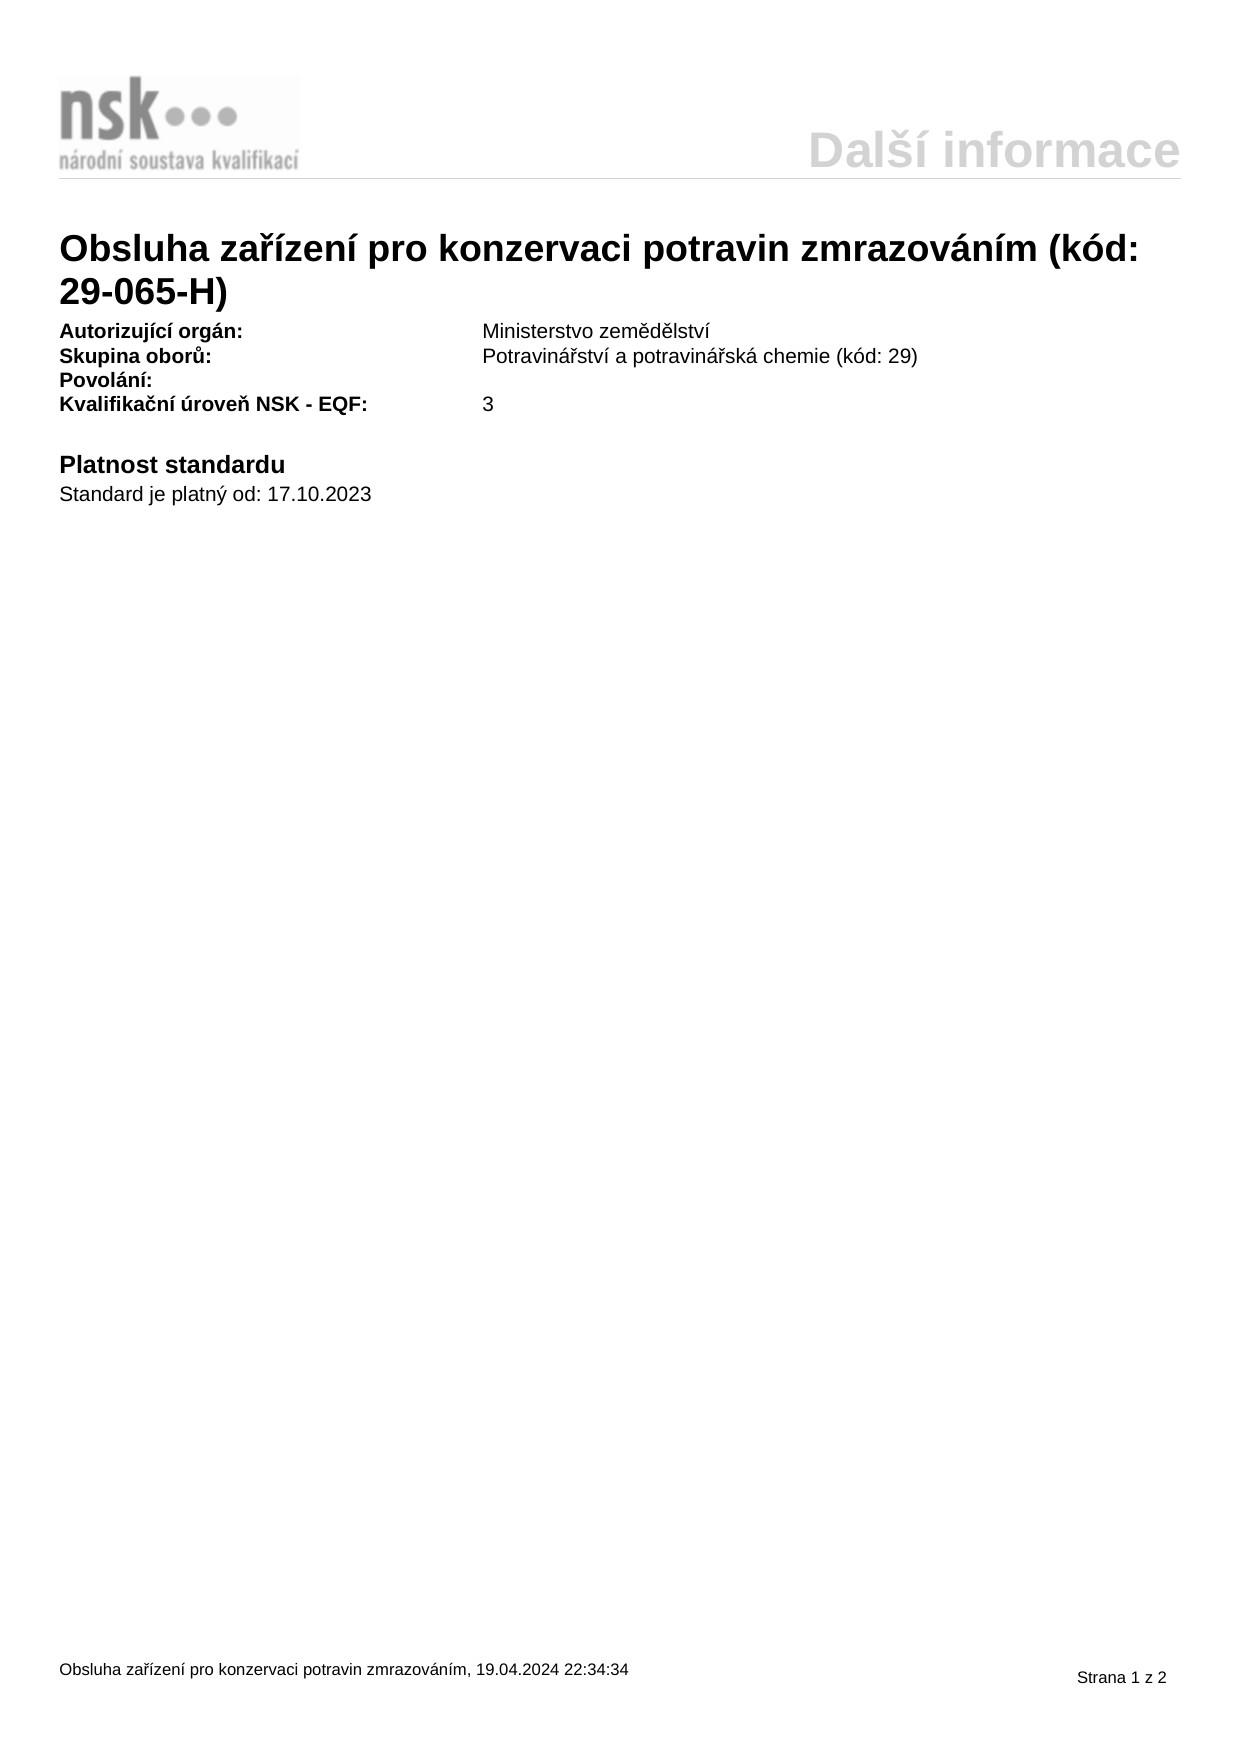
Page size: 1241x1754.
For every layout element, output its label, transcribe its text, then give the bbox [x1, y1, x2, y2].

table_cell [119, 806, 482, 1106]
table_cell [119, 313, 482, 319]
table_header Další informace [627, 59, 1181, 178]
table_cell [482, 313, 619, 319]
table_cell [619, 1384, 627, 1659]
table_cell [119, 1106, 482, 1383]
table_cell [482, 1384, 619, 1659]
table_cell [482, 506, 619, 806]
table_cell [119, 1384, 482, 1659]
table_cell [59, 506, 119, 806]
table_header [620, 59, 627, 172]
table_cell Kvalifikační úroveň NSK - EQF: [59, 392, 482, 416]
table_cell Ministerstvo zemědělství [482, 319, 1181, 344]
table_cell Obsluha zařízení pro konzervaci potravin zmrazováním, 19.04.2024 22:34:34 [59, 1660, 861, 1696]
table_cell [119, 506, 482, 806]
table_cell [627, 1384, 861, 1659]
table_cell [619, 172, 627, 178]
table_cell Platnost standardu [59, 446, 1181, 482]
table_cell [59, 196, 119, 224]
table_cell [1167, 806, 1181, 1106]
table_cell Skupina oborů: [59, 344, 482, 368]
table_cell [1167, 1660, 1181, 1696]
picture [58, 59, 620, 172]
table_cell [627, 196, 861, 224]
table_cell [619, 1106, 627, 1383]
table_cell [619, 368, 627, 392]
table_cell [1167, 418, 1181, 446]
table_cell [619, 418, 627, 446]
table_cell [861, 1106, 1167, 1383]
table_cell [1167, 1106, 1181, 1383]
table_cell [119, 196, 482, 224]
table_cell [627, 313, 861, 319]
table_cell [119, 418, 482, 446]
table_cell [482, 172, 619, 178]
table_cell [482, 368, 619, 392]
table_cell Standard je platný od: 17.10.2023 [59, 482, 1181, 506]
table_cell [861, 418, 1167, 446]
table_cell [482, 196, 619, 224]
table_cell Strana 1 z 2 [861, 1660, 1167, 1696]
table_cell [59, 172, 119, 178]
table_cell [627, 368, 861, 392]
table_cell [619, 196, 627, 224]
table_cell [861, 506, 1167, 806]
table_cell [627, 1106, 861, 1383]
table_cell [1167, 368, 1181, 392]
table_cell [627, 506, 861, 806]
table_cell [59, 1106, 119, 1383]
table_cell [482, 418, 619, 446]
table_cell Obsluha zařízení pro konzervaci potravin zmrazováním (kód: 29-065-H) [59, 224, 1181, 313]
table_cell [627, 418, 861, 446]
table_cell 3 [482, 392, 1181, 417]
table_cell Potravinářství a potravinářská chemie (kód: 29) [482, 344, 1181, 368]
table_cell [619, 806, 627, 1106]
table_cell Povolání: [59, 368, 482, 392]
table_cell [861, 196, 1167, 224]
table_cell [861, 313, 1167, 319]
table_cell Autorizující orgán: [59, 319, 482, 343]
table_cell [59, 313, 119, 319]
table_cell [627, 806, 861, 1106]
table_cell [59, 1384, 119, 1659]
table_cell [861, 1384, 1167, 1659]
table_cell [619, 506, 627, 806]
table_cell [59, 179, 1181, 196]
table_cell [482, 806, 619, 1106]
table_cell [619, 313, 627, 319]
table_cell [59, 806, 119, 1106]
table_cell [1167, 313, 1181, 319]
table_cell [59, 418, 119, 446]
table_cell [861, 806, 1167, 1106]
table_cell [861, 368, 1167, 392]
table_cell [1167, 1384, 1181, 1659]
table_cell [119, 172, 482, 178]
table_cell [482, 1106, 619, 1383]
table_cell [1167, 506, 1181, 806]
table_cell [1167, 196, 1181, 224]
